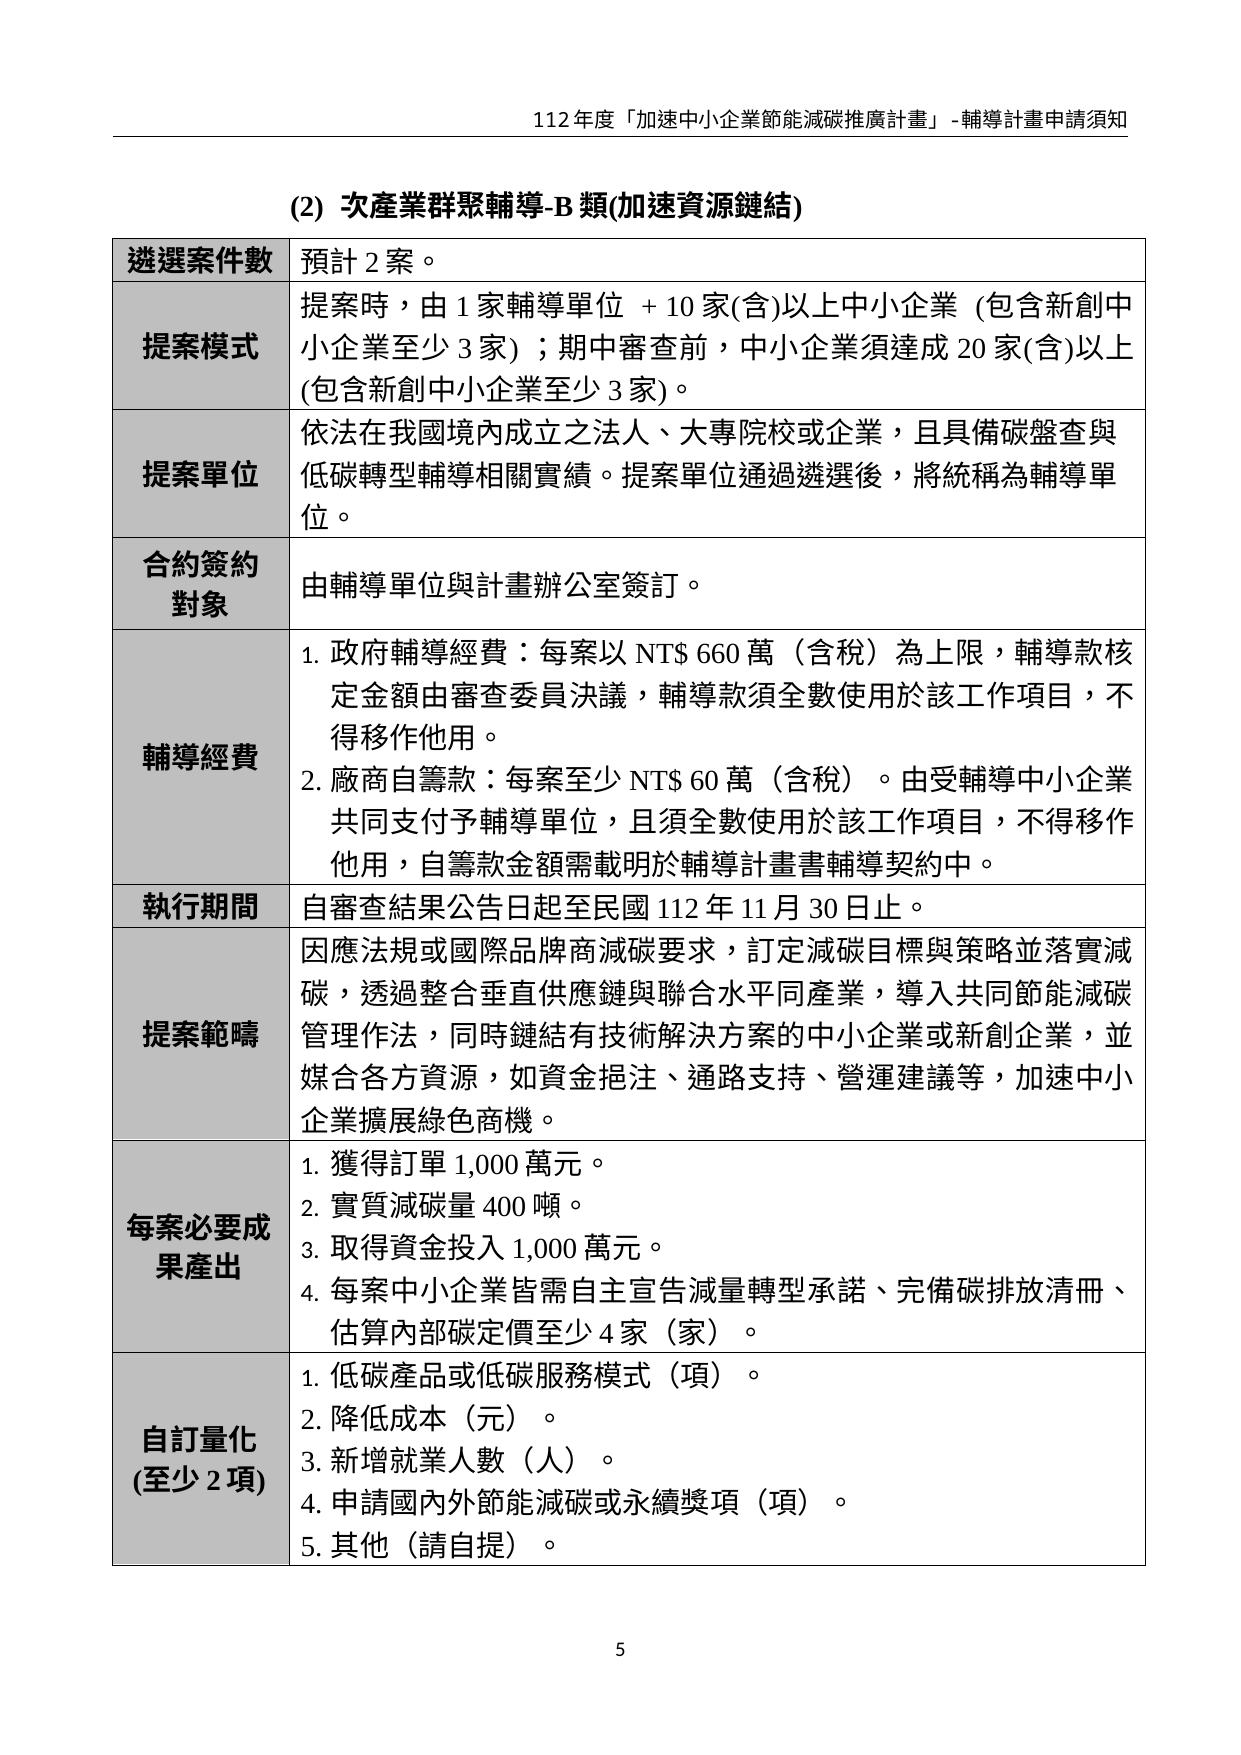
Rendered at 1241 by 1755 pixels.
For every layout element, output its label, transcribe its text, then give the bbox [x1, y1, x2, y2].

table_cell 提案範疇 [113, 928, 289, 1139]
table_cell 執行期間 [113, 885, 289, 927]
table_header 預計2案。 [290, 239, 1145, 281]
table_cell 提案時，由1家輔導單位 + 10家(含)以上中小企業 (包含新創中小企業至少3家) ；期中審查前，中小企業須達成20家(含)以上(包含新創中小企業至少3家)。 [290, 282, 1145, 409]
table_cell 因應法規或國際品牌商減碳要求，訂定減碳目標與策略並落實減碳，透過整合垂直供應鏈與聯合水平同產業，導入共同節能減碳管理作法，同時鏈結有技術解決方案的中小企業或新創企業，並媒合各方資源，如資金挹注、通路支持、營運建議等，加速中小企業擴展綠色商機。 [290, 928, 1145, 1139]
table_cell 提案模式 [113, 282, 289, 409]
table_cell 獲得訂單1,000萬元。 實質減碳量400噸。 取得資金投入1,000萬元。 每案中小企業皆需自主宣告減量轉型承諾、完備碳排放清冊、估算內部碳定價至少4家（家）。 [290, 1141, 1145, 1352]
table_cell 自訂量化 (至少2項) [113, 1353, 289, 1564]
table_header 遴選案件數 [113, 239, 289, 281]
table_cell 政府輔導經費：每案以NT$ 660萬（含稅）為上限，輔導款核定金額由審查委員決議，輔導款須全數使用於該工作項目，不得移作他用。 廠商自籌款：每案至少NT$ 60萬（含稅）。由受輔導中小企業共同支付予輔導單位，且須全數使用於該工作項目，不得移作他用，自籌款金額需載明於輔導計畫書輔導契約中。 [290, 630, 1145, 884]
table_cell 輔導經費 [113, 630, 289, 884]
table_cell 依法在我國境內成立之法人、大專院校或企業，且具備碳盤查與低碳轉型輔導相關實績。提案單位通過遴選後，將統稱為輔導單位。 [290, 410, 1145, 537]
table_cell 每案必要成果產出 [113, 1141, 289, 1352]
table_cell 合約簽約 對象 [113, 538, 289, 629]
list 次產業群聚輔導-B類(加速資源鏈結) [290, 183, 1128, 225]
table_cell 提案單位 [113, 410, 289, 537]
table_cell 由輔導單位與計畫辦公室簽訂。 [290, 538, 1145, 629]
table_cell 低碳產品或低碳服務模式（項）。 降低成本（元）。 新增就業人數（人）。 申請國內外節能減碳或永續獎項（項）。 其他（請自提）。 [290, 1353, 1145, 1564]
table_cell 自審查結果公告日起至民國112年11月30日止。 [290, 885, 1145, 927]
